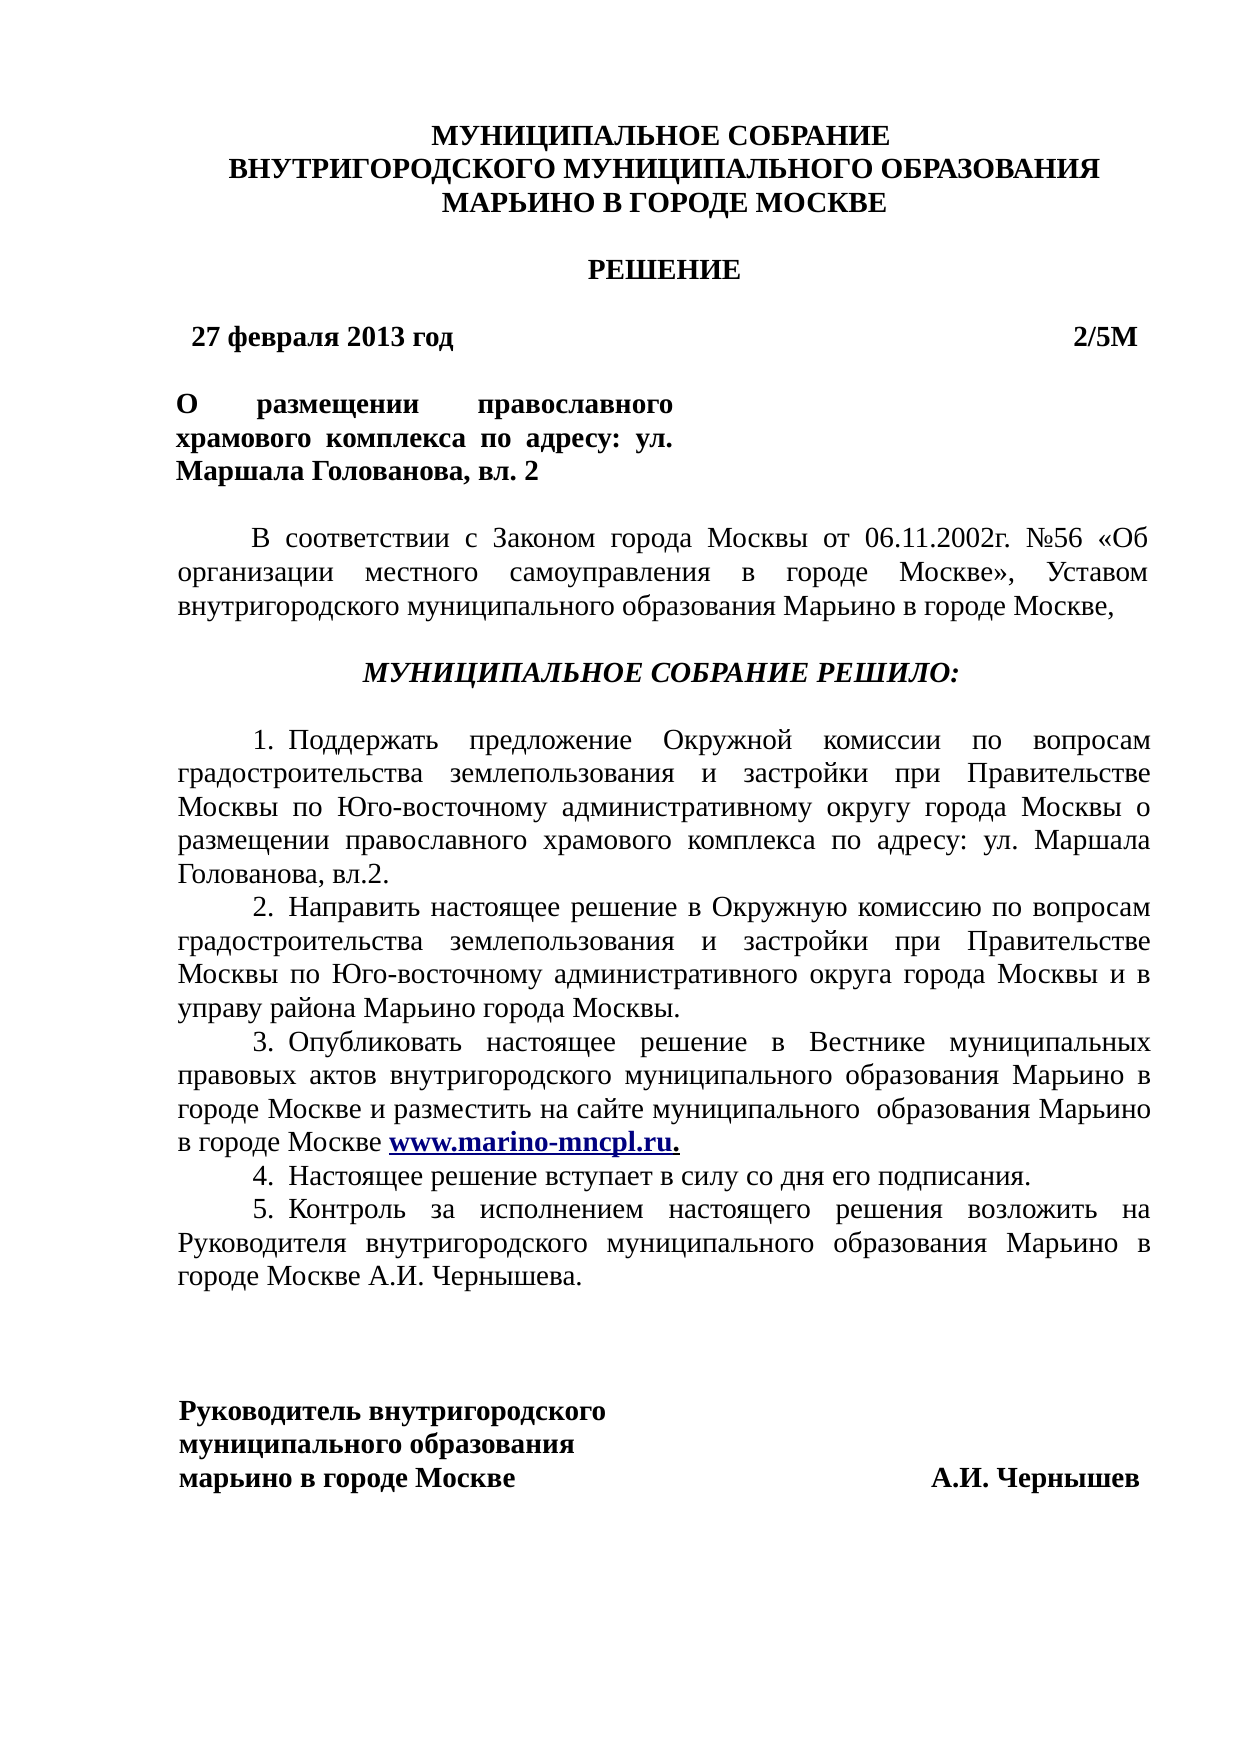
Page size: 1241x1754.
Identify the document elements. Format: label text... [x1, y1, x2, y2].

text МУНИЦИПАЛЬНОЕ СОБРАНИЕ РЕШИЛО: [177, 655, 1148, 688]
list Направить настоящее решение в Окружную комиссию по вопросам градостроительства землепользования и застройки при Правительстве Москвы по Юго-восточному административного округа города Москвы и в управу района Марьино города Москвы. [177, 889, 1152, 1024]
list Опубликовать настоящее решение в Вестнике муниципальных правовых актов внутригородского муниципального образования Марьино в городе Москве и разместить на сайте муниципального образования Марьино в городе Москве www.marino-mncpl.ru. [177, 1024, 1152, 1158]
list Настоящее решение вступает в силу со дня его подписания. [177, 1158, 1152, 1191]
text 27 февраля 2013 год 2/5М [177, 319, 1152, 353]
text ВНУТРИГОРОДСКОГО МУНИЦИПАЛЬНОГО ОБРАЗОВАНИЯ [177, 152, 1152, 185]
list О размещении православного храмового комплекса по адресу: ул. Маршала Голованова, вл. 2 [176, 386, 673, 487]
text МАРЬИНО В ГОРОДЕ МОСКВЕ [177, 185, 1152, 219]
text РЕШЕНИЕ [177, 252, 1152, 286]
text В соответствии с Законом города Москвы от 06.11.2002г. №56 «Об организации местного самоуправления в городе Москве», Уставом внутригородского муниципального образования Марьино в городе Москве, [177, 521, 1148, 621]
text марьино в городе Москве А.И. Чернышев [177, 1460, 1152, 1493]
list Поддержать предложение Окружной комиссии по вопросам градостроительства землепользования и застройки при Правительстве Москвы по Юго-восточному административному округу города Москвы о размещении православного храмового комплекса по адресу: ул. Маршала Голованова, вл.2. [177, 722, 1152, 889]
text Руководитель внутригородского [177, 1393, 1152, 1426]
text МУНИЦИПАЛЬНОЕ СОБРАНИЕ [177, 118, 1152, 152]
list Контроль за исполнением настоящего решения возложить на Руководителя внутригородского муниципального образования Марьино в городе Москве А.И. Чернышева. [177, 1191, 1152, 1292]
text муниципального образования [177, 1426, 1152, 1460]
